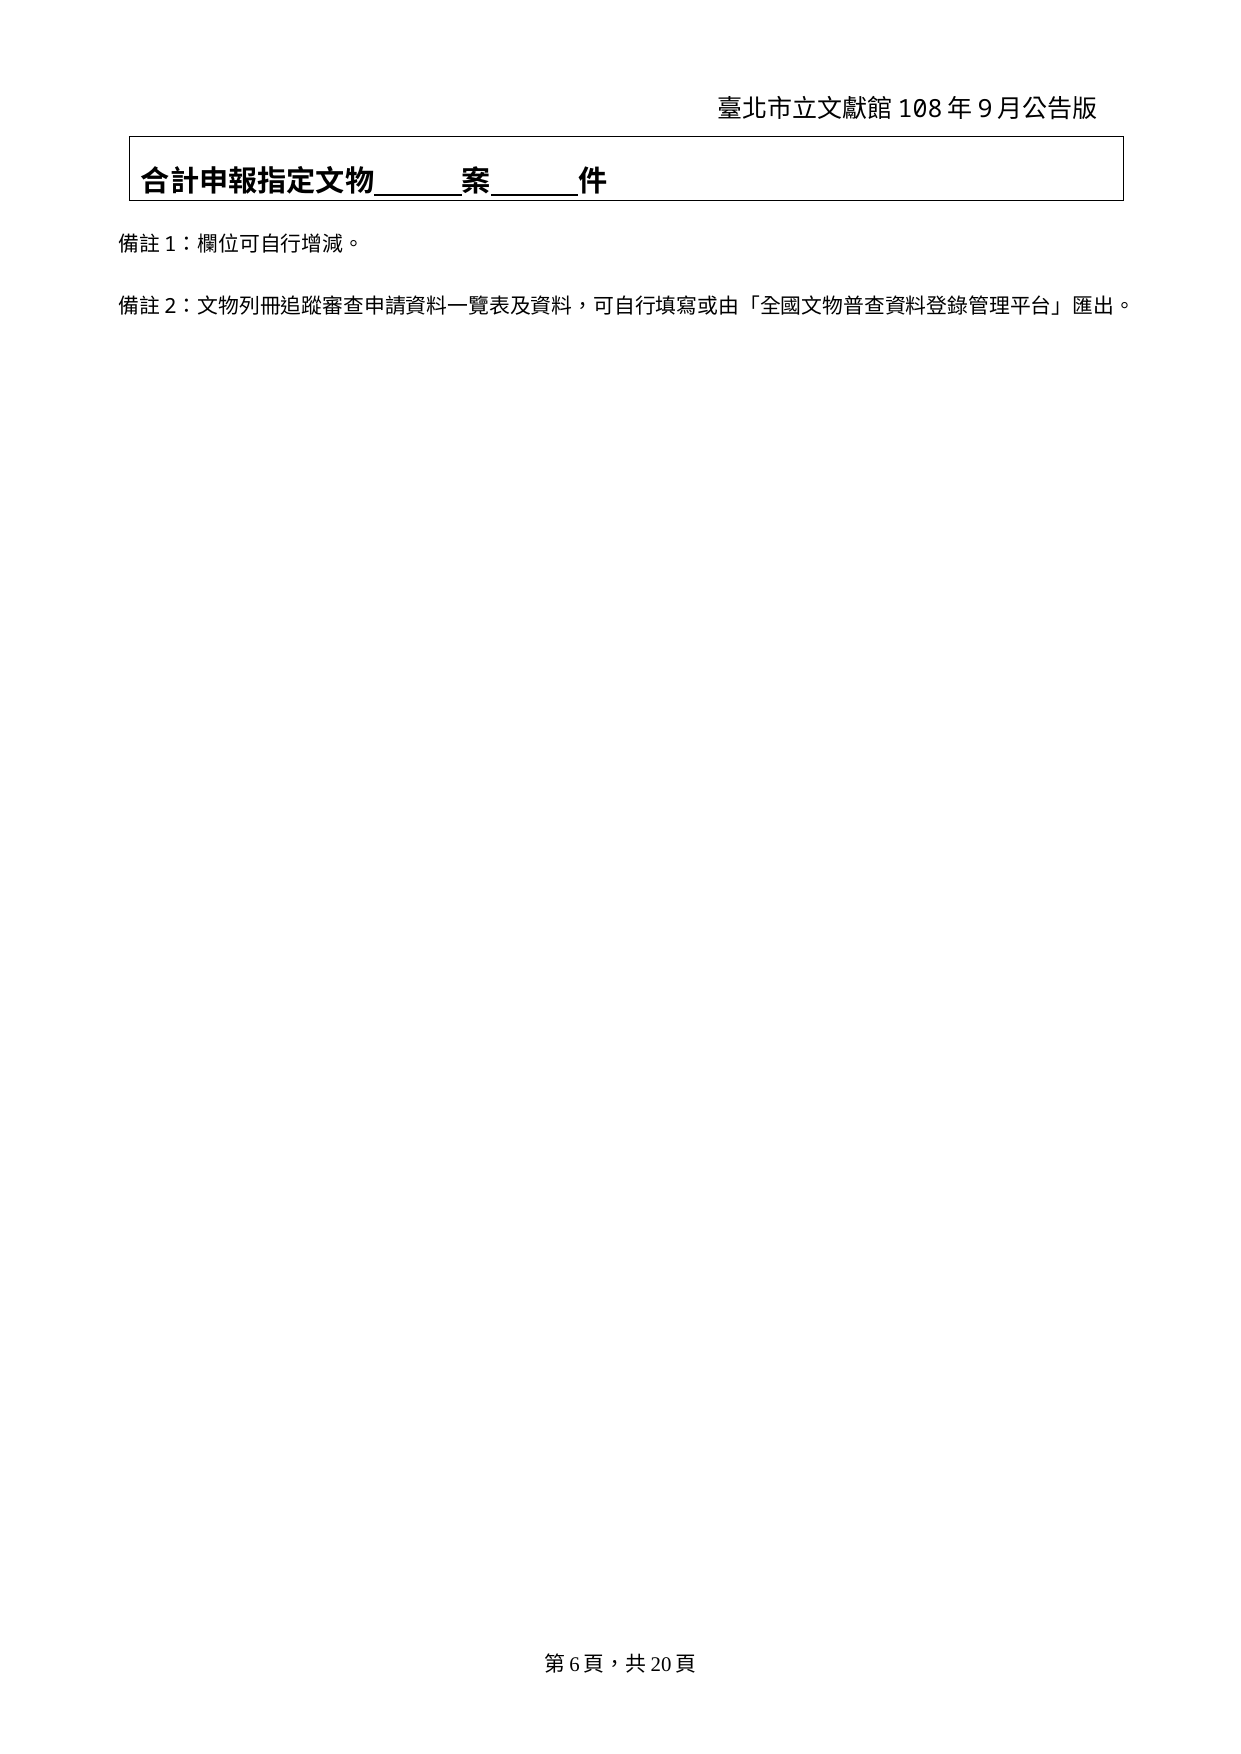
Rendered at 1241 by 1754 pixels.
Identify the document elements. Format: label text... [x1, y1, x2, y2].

table_cell 合計申報指定文物 案 件 [130, 137, 1123, 200]
text 備註2：文物列冊追蹤審查申請資料一覽表及資料，可自行填寫或由「全國文物普查資料登錄管理平台」匯出。 [118, 263, 1122, 326]
text 備註1：欄位可自行增減。 [118, 201, 1122, 263]
